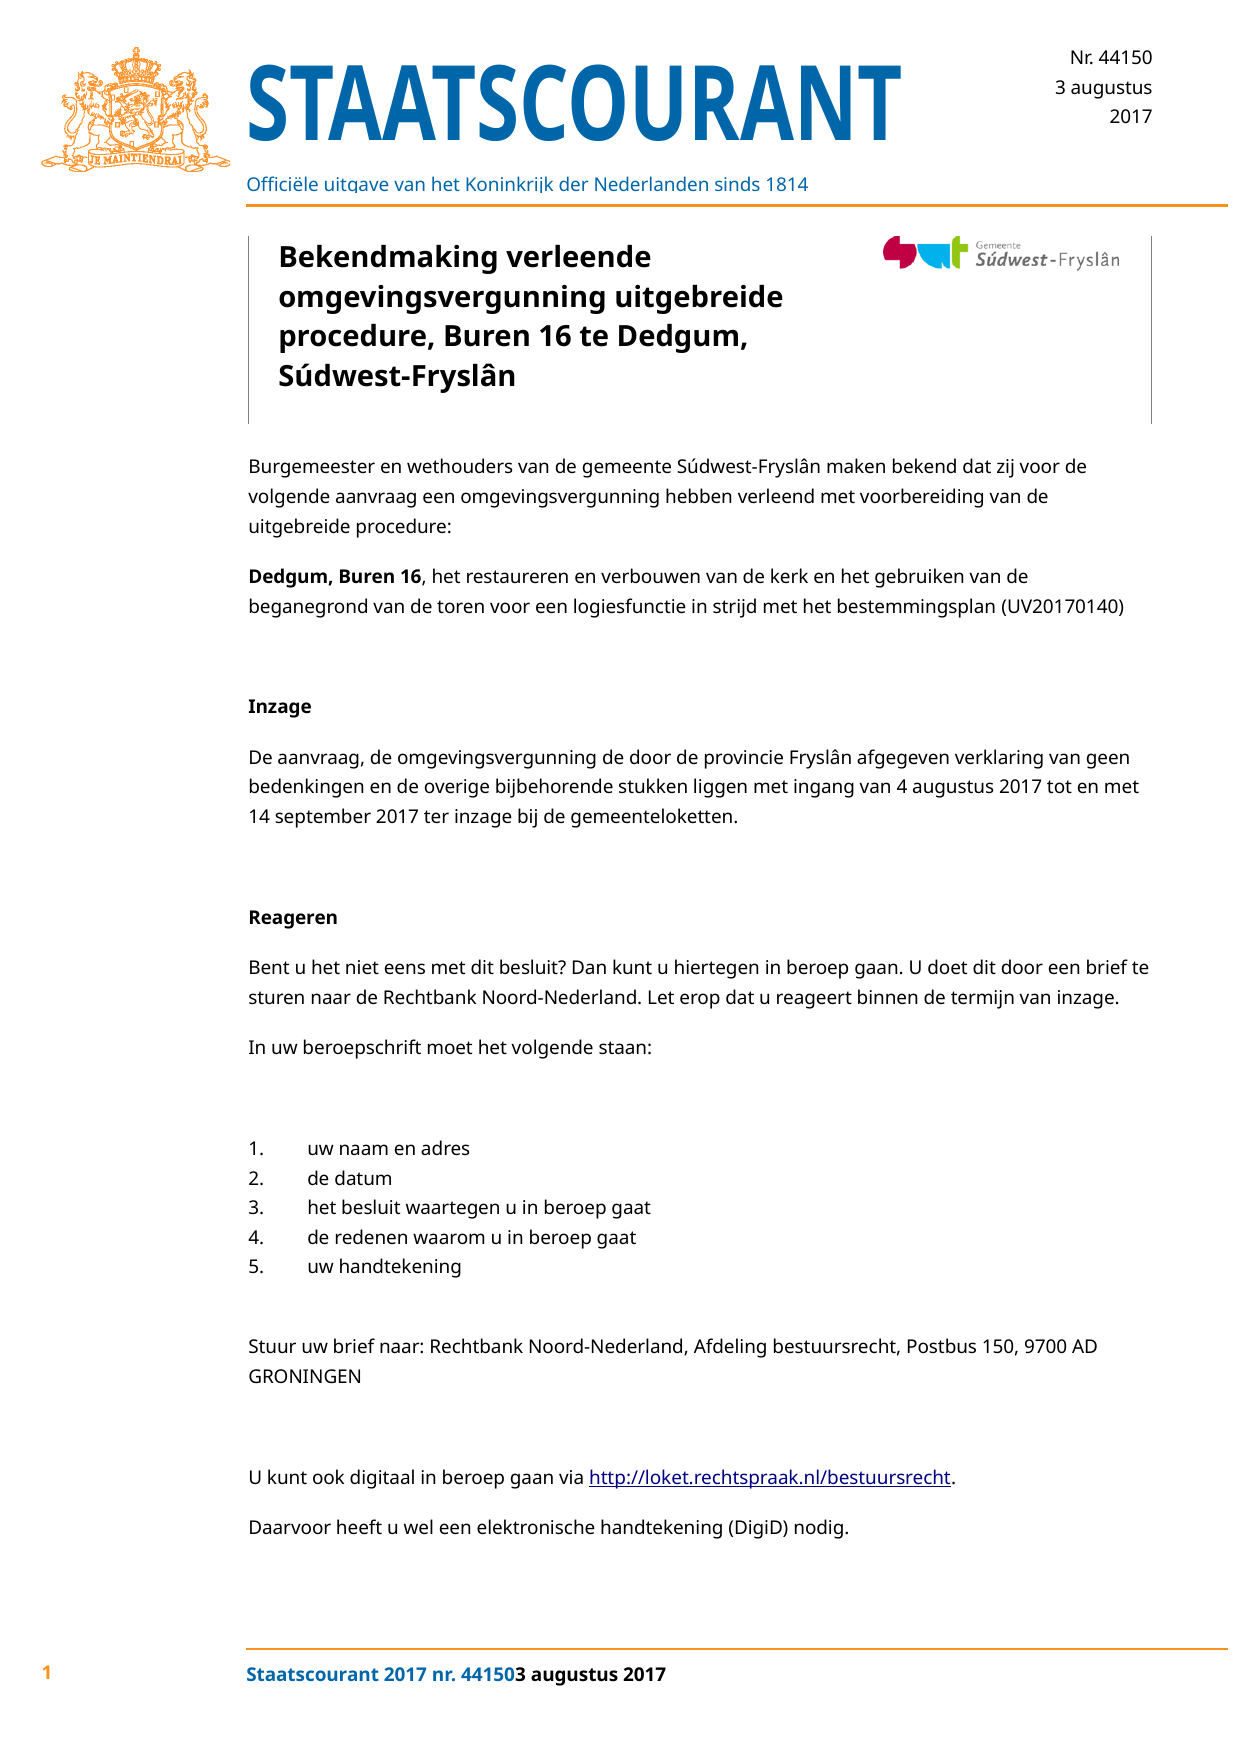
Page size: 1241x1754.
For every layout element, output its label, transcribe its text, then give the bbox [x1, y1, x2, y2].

list uw handtekening [248, 1254, 1152, 1279]
text In uw beroepschrift moet het volgende staan: [248, 1034, 1152, 1060]
table_header Bekendmaking verleende omgevingsvergunning uitgebreide procedure, Buren 16 te Dedgum, Súdwest-Fryslân [249, 236, 850, 424]
text U kunt ook digitaal in beroep gaan via http://loket.rechtspraak.nl/bestuursrecht. [248, 1464, 1152, 1490]
text Burgemeester en wethouders van de gemeente Súdwest-Fryslân maken bekend dat zij voor de volgende aanvraag een omgevingsvergunning hebben verleend met voorbereiding van de uitgebreide procedure: [248, 454, 1152, 538]
list de redenen waarom u in beroep gaat [248, 1224, 1152, 1250]
text Stuur uw brief naar: Rechtbank Noord-Nederland, Afdeling bestuursrecht, Postbus 150, 9700 AD GRONINGEN [248, 1334, 1152, 1389]
list de datum [248, 1165, 1152, 1191]
list het besluit waartegen u in beroep gaat [248, 1194, 1152, 1220]
picture [41, 47, 231, 172]
text Daarvoor heeft u wel een elektronische handtekening (DigiD) nodig. [248, 1514, 1152, 1540]
text Bent u het niet eens met dit besluit? Dan kunt u hiertegen in beroep gaan. U doet dit door een brief te sturen naar de Rechtbank Noord-Nederland. Let erop dat u reageert binnen de termijn van inzage. [248, 954, 1152, 1010]
table_header [850, 236, 1151, 424]
text Inzage [248, 694, 1152, 719]
text Reageren [248, 904, 1152, 930]
list uw naam en adres [248, 1135, 1152, 1161]
picture [882, 236, 1119, 272]
text Dedgum, Buren 16, het restaureren en verbouwen van de kerk en het gebruiken van de beganegrond van de toren voor een logiesfunctie in strijd met het bestemmingsplan (UV20170140) [248, 563, 1152, 618]
text De aanvraag, de omgevingsvergunning de door de provincie Fryslân afgegeven verklaring van geen bedenkingen en de overige bijbehorende stukken liggen met ingang van 4 augustus 2017 tot en met 14 september 2017 ter inzage bij de gemeenteloketten. [248, 744, 1152, 829]
